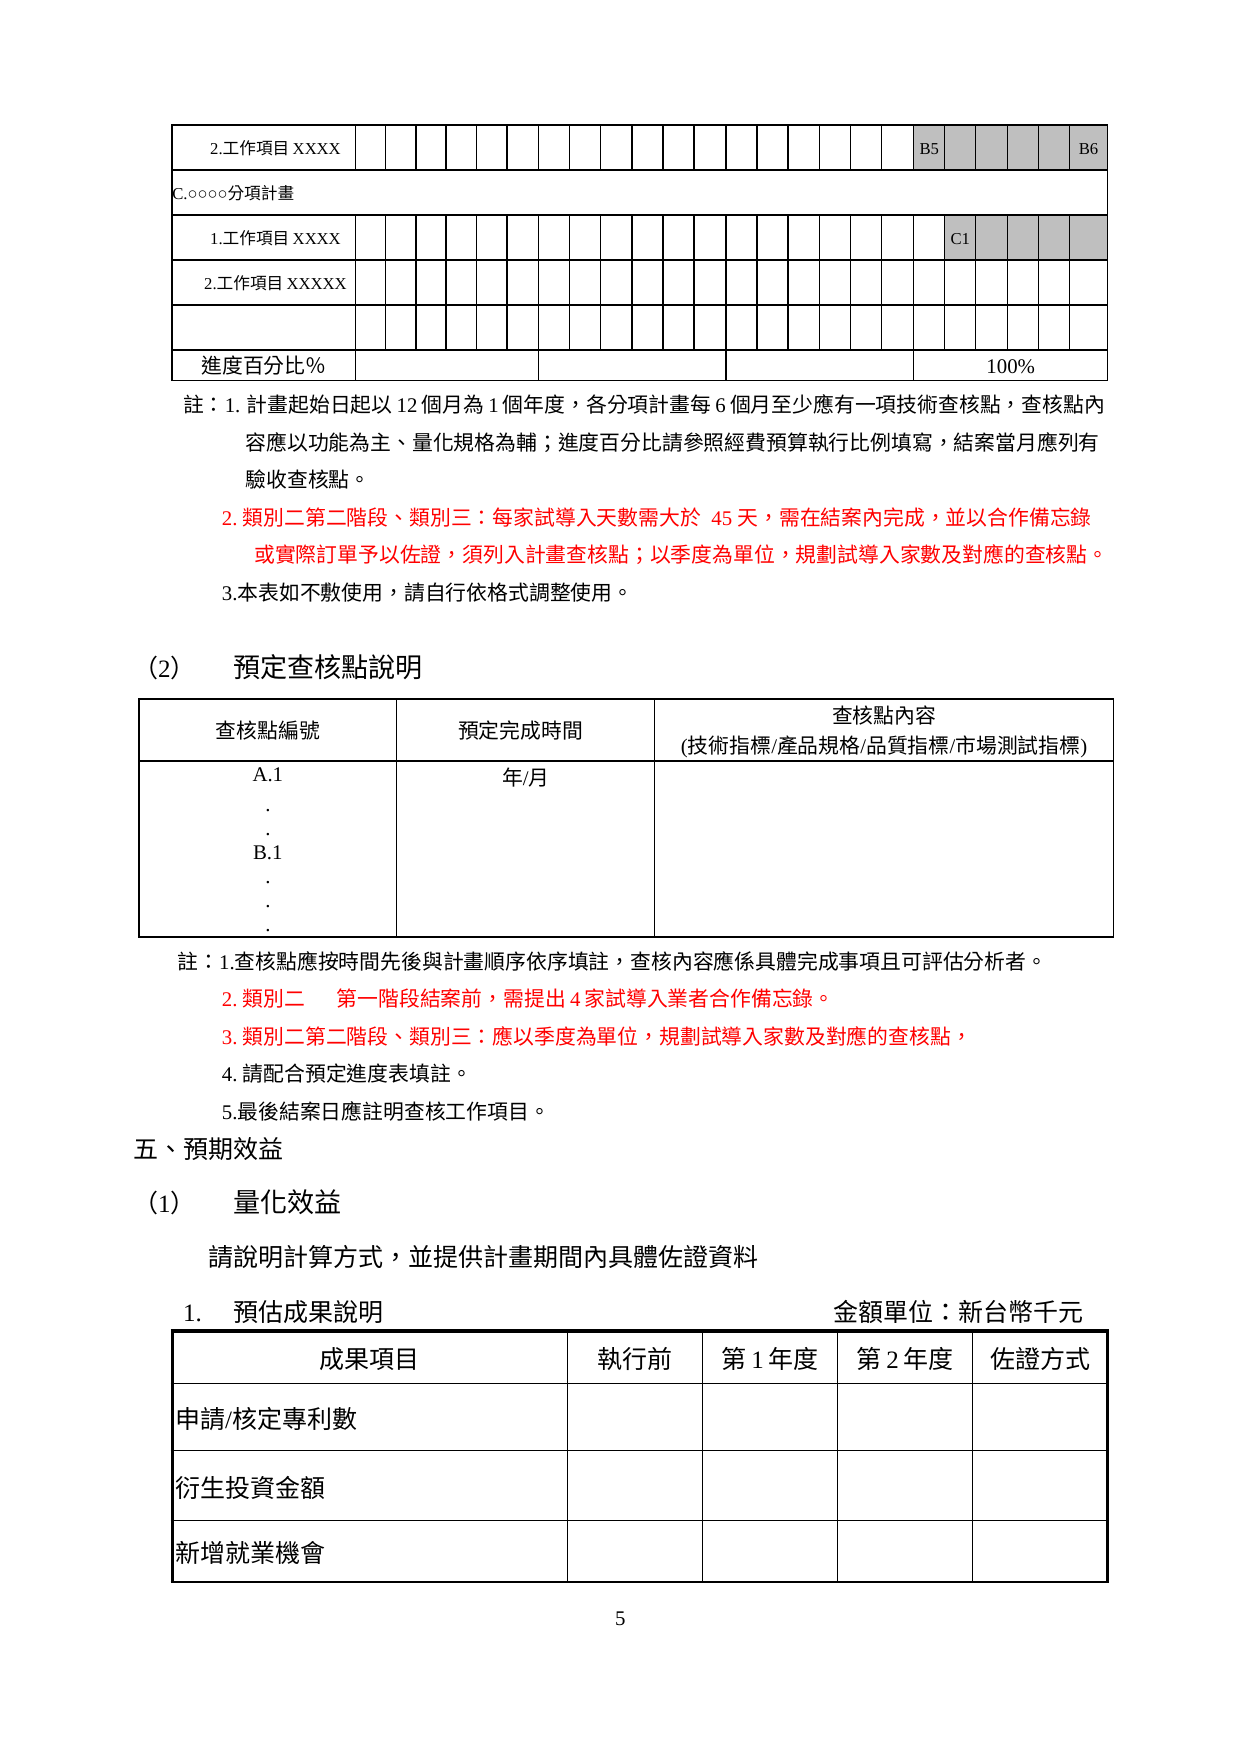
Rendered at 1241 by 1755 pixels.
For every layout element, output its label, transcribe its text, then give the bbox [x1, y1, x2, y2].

table_cell [397, 888, 654, 912]
table_cell [664, 126, 693, 169]
table_cell [397, 840, 654, 864]
table_cell . [140, 864, 396, 888]
table_cell [1039, 126, 1069, 169]
table_header 成果項目 [174, 1333, 567, 1382]
table_cell 年/月 [397, 762, 654, 792]
table_cell [570, 261, 600, 304]
table_cell [789, 261, 819, 304]
table_cell [1039, 216, 1069, 259]
table_cell [758, 216, 787, 259]
table_cell [601, 216, 631, 259]
table_cell [601, 306, 631, 349]
table_cell [914, 216, 944, 259]
table_cell 申請/核定專利數 [174, 1384, 567, 1450]
table_cell [568, 1384, 702, 1450]
table_cell [633, 126, 662, 169]
table_cell [1008, 261, 1038, 304]
table_cell [820, 216, 850, 259]
table_cell 100% [914, 351, 1107, 380]
table_cell [976, 261, 1007, 304]
table_cell [601, 261, 631, 304]
table_cell [386, 261, 415, 304]
text 2. 類別二第二階段、類別三：每家試導入天數需大於 45 天，需在結案內完成，並以合作備忘錄或實際訂單予以佐證，須列入計畫查核點；以季度為單位，規劃試導入家數及對應的查核點。 [222, 494, 1107, 569]
table_cell [695, 261, 725, 304]
table_cell [695, 306, 725, 349]
table_cell 2.工作項目XXXX [173, 126, 355, 169]
table_cell [727, 216, 756, 259]
table_cell [655, 864, 1113, 888]
table_cell [695, 126, 725, 169]
table_cell [882, 306, 913, 349]
table_header 佐證方式 [973, 1333, 1106, 1382]
table_cell [356, 306, 385, 349]
table_cell 進度百分比％ [173, 351, 355, 380]
text 3.本表如不敷使用，請自行依格式調整使用。 [222, 569, 1107, 606]
text 註：1.查核點應按時間先後與計畫順序依序填註，查核內容應係具體完成事項且可評估分析者。 [177, 938, 1107, 975]
table_cell [758, 126, 787, 169]
table_cell [508, 216, 538, 259]
table_cell [356, 351, 538, 380]
table_cell [539, 126, 569, 169]
table_cell [397, 912, 654, 936]
table_cell [820, 261, 850, 304]
table_cell [356, 261, 385, 304]
table_cell [789, 216, 819, 259]
text 註：1. 計畫起始日起以12個月為1個年度，各分項計畫每6個月至少應有一項技術查核點，查核點內容應以功能為主、量化規格為輔；進度百分比請參照經費預算執行比例填寫，結案當月應列有驗收查核點。 [183, 381, 1107, 494]
table_cell [655, 840, 1113, 864]
list 預估成果說明 金額單位：新台幣千元 [183, 1288, 1107, 1329]
table_cell [417, 126, 445, 169]
table_cell [664, 261, 693, 304]
table_cell [727, 126, 756, 169]
table_cell [882, 261, 913, 304]
table_cell [539, 306, 569, 349]
table_cell [727, 351, 913, 380]
table_header 查核點內容 (技術指標/產品規格/品質指標/市場測試指標) [655, 700, 1113, 760]
table_cell [703, 1451, 837, 1520]
table_cell [695, 216, 725, 259]
table_cell [1039, 306, 1069, 349]
table_cell [655, 792, 1113, 816]
table_cell [568, 1521, 702, 1581]
table_cell [820, 306, 850, 349]
table_cell . [140, 792, 396, 816]
table_cell [386, 126, 415, 169]
text 請說明計算方式，並提供計畫期間內具體佐證資料 [208, 1233, 1107, 1275]
table_cell [758, 261, 787, 304]
table_cell [976, 126, 1007, 169]
table_cell [727, 261, 756, 304]
table_cell [356, 216, 385, 259]
table_cell [633, 261, 662, 304]
table_cell [914, 306, 944, 349]
table_cell C1 [945, 216, 975, 259]
table_cell [655, 762, 1113, 792]
table_cell [477, 216, 506, 259]
table_cell [758, 306, 787, 349]
table_cell [477, 126, 506, 169]
table_cell [973, 1521, 1106, 1581]
table_cell [882, 126, 913, 169]
table_cell [570, 216, 600, 259]
table_cell [976, 216, 1007, 259]
table_cell [417, 306, 445, 349]
table_cell [417, 261, 445, 304]
table_cell 1.工作項目XXXX [173, 216, 355, 259]
table_cell [789, 126, 819, 169]
table_cell [568, 1451, 702, 1520]
table_cell A.1 [140, 762, 396, 792]
table_cell [1008, 306, 1038, 349]
text 5.最後結案日應註明查核工作項目。 [222, 1088, 1107, 1125]
table_cell [397, 816, 654, 840]
table_cell [477, 306, 506, 349]
table_cell [1070, 261, 1107, 304]
table_cell [973, 1451, 1106, 1520]
table_cell [417, 216, 445, 259]
table_cell [539, 351, 725, 380]
table_cell 2.工作項目XXXXX [173, 261, 355, 304]
table_cell [976, 306, 1007, 349]
table_cell [1008, 216, 1038, 259]
table_cell . [140, 816, 396, 840]
table_cell [508, 261, 538, 304]
table_cell [882, 216, 913, 259]
table_cell 衍生投資金額 [174, 1451, 567, 1520]
table_cell [973, 1384, 1106, 1450]
table_cell [851, 126, 881, 169]
table_cell [1008, 126, 1038, 169]
table_cell . [140, 912, 396, 936]
subtitle 五、預期效益 [133, 1125, 1107, 1167]
table_header 執行前 [568, 1333, 702, 1382]
table_cell [655, 912, 1113, 936]
table_cell B.1 [140, 840, 396, 864]
table_cell [570, 126, 600, 169]
text 4. 請配合預定進度表填註。 [222, 1050, 1107, 1088]
table_cell [851, 306, 881, 349]
table_cell [914, 261, 944, 304]
table_header 查核點編號 [140, 700, 396, 760]
table_cell [633, 306, 662, 349]
table_cell [1070, 306, 1107, 349]
table_cell [508, 306, 538, 349]
table_cell B6 [1070, 126, 1107, 169]
table_header 預定完成時間 [397, 700, 654, 760]
text 2. 類別二 第一階段結案前，需提出4家試導入業者合作備忘錄。 [222, 975, 1107, 1013]
text 3. 類別二第二階段、類別三：應以季度為單位，規劃試導入家數及對應的查核點， [222, 1013, 1107, 1050]
table_cell [539, 216, 569, 259]
table_cell [727, 306, 756, 349]
table_cell [703, 1521, 837, 1581]
table_cell [664, 216, 693, 259]
table_cell [447, 306, 476, 349]
table_cell [838, 1384, 972, 1450]
table_cell B5 [914, 126, 944, 169]
table_cell [601, 126, 631, 169]
table_cell [838, 1521, 972, 1581]
table_cell [838, 1451, 972, 1520]
table_cell [173, 306, 355, 349]
table_cell [386, 216, 415, 259]
table_cell [447, 126, 476, 169]
table_cell [851, 216, 881, 259]
list 預定查核點說明 [133, 644, 1107, 686]
table_cell [397, 864, 654, 888]
table_cell [633, 216, 662, 259]
table_cell [508, 126, 538, 169]
table_cell [945, 261, 975, 304]
table_cell [655, 888, 1113, 912]
table_cell 新增就業機會 [174, 1521, 567, 1581]
table_cell [447, 261, 476, 304]
table_cell [447, 216, 476, 259]
table_cell [655, 816, 1113, 840]
table_cell [703, 1384, 837, 1450]
table_cell [539, 261, 569, 304]
table_cell [789, 306, 819, 349]
table_cell [570, 306, 600, 349]
table_cell [664, 306, 693, 349]
table_cell [386, 306, 415, 349]
table_header 第2年度 [838, 1333, 972, 1382]
table_cell [1070, 216, 1107, 259]
table_cell [945, 126, 975, 169]
table_header 第1年度 [703, 1333, 837, 1382]
table_cell C.○○○○分項計畫 [173, 171, 1107, 214]
table_cell [356, 126, 385, 169]
table_cell [397, 792, 654, 816]
table_cell [1039, 261, 1069, 304]
table_cell [477, 261, 506, 304]
table_cell [851, 261, 881, 304]
list 量化效益 [133, 1179, 1107, 1221]
table_cell . [140, 888, 396, 912]
table_cell [820, 126, 850, 169]
table_cell [945, 306, 975, 349]
